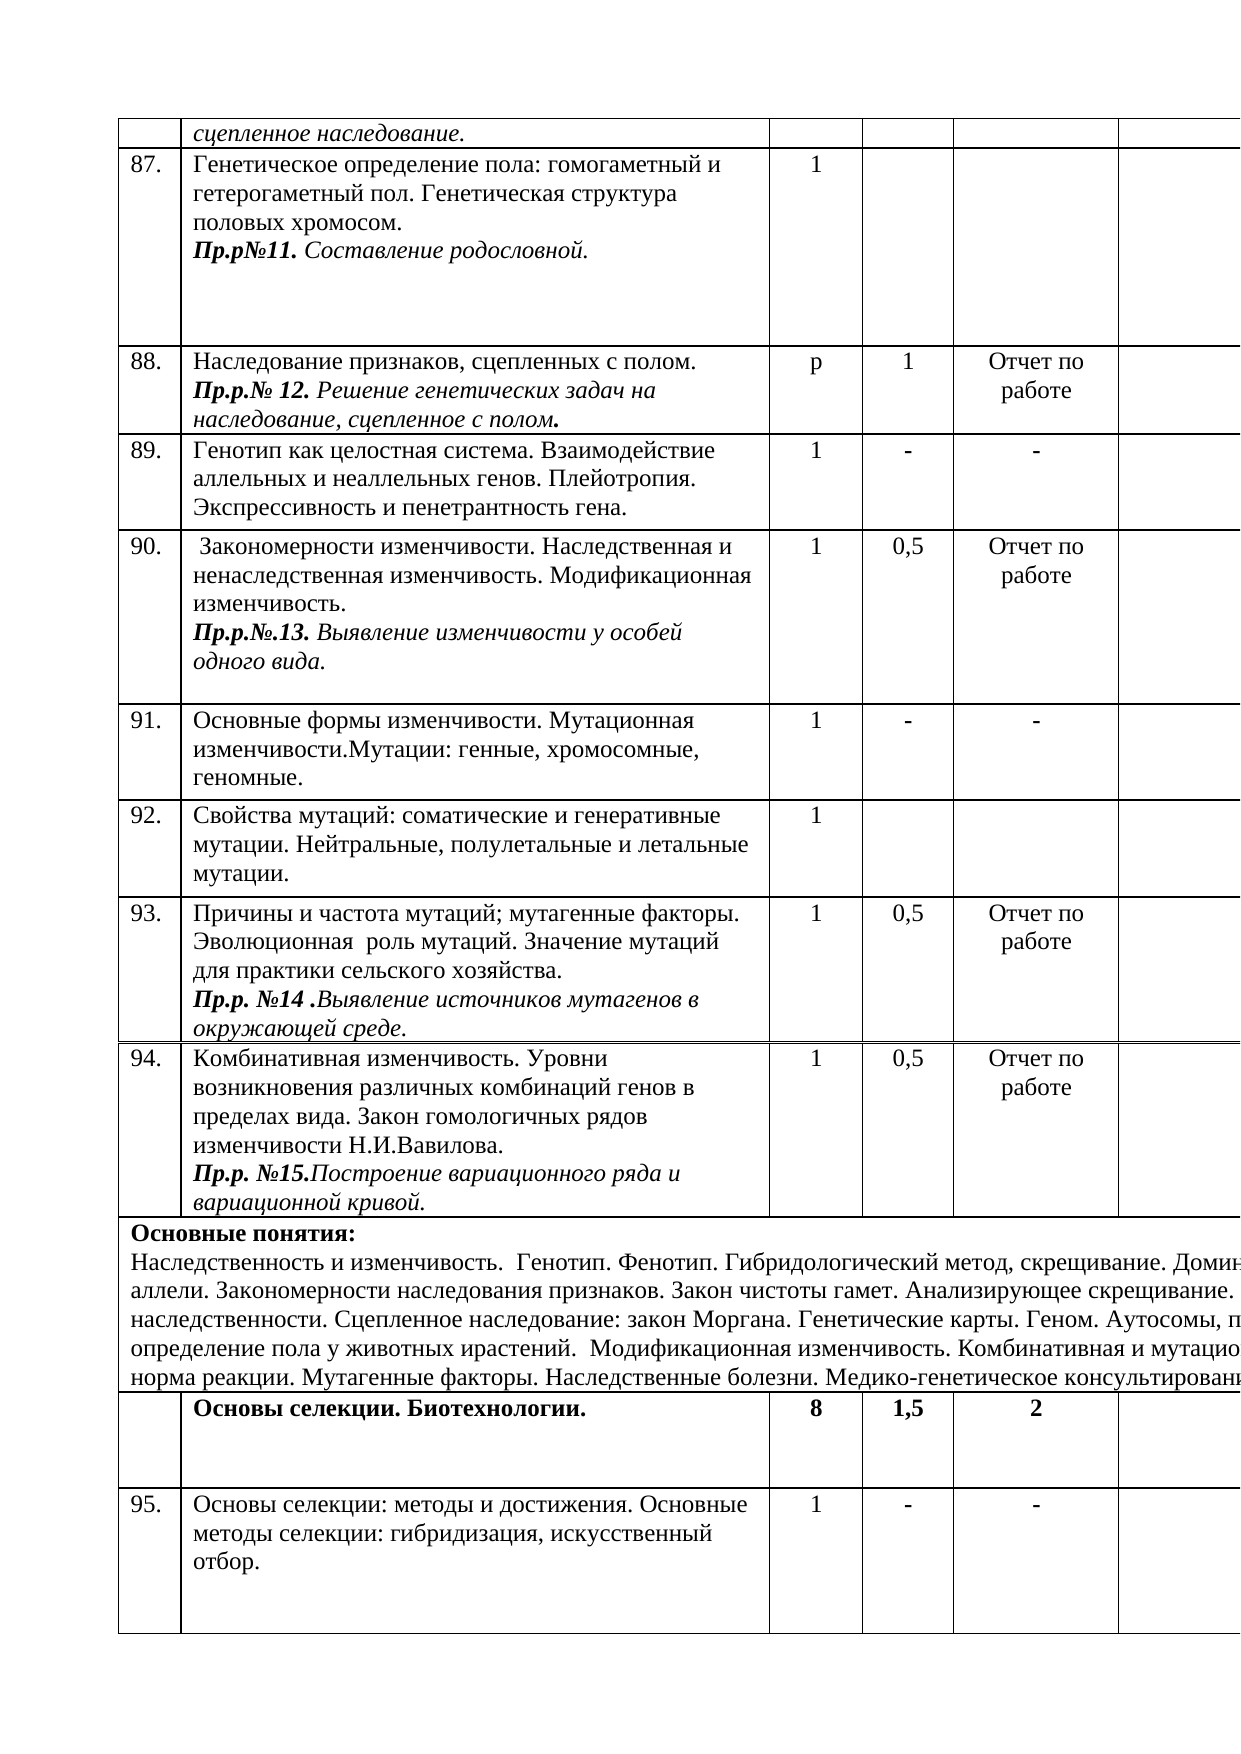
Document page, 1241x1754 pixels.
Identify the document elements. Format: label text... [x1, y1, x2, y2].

table_cell Основы селекции. Биотехнологии. [182, 1393, 769, 1487]
table_cell [770, 119, 862, 147]
table_cell - [863, 1489, 953, 1633]
table_cell [119, 119, 180, 147]
table_cell сцепленное наследование. [182, 119, 769, 147]
table_cell Отчет по работе [954, 898, 1118, 1041]
table_cell [1119, 898, 1240, 1041]
table_cell 90. [119, 531, 180, 703]
table_cell 94. [119, 1044, 180, 1216]
table_cell 1 [770, 531, 862, 703]
table_cell [1119, 1489, 1240, 1633]
table_cell 1,5 [863, 1393, 953, 1487]
table_cell р [770, 347, 862, 433]
table_cell 0,5 [863, 531, 953, 703]
table_cell [119, 1393, 180, 1487]
table_cell [1119, 435, 1240, 529]
table_cell 1 [863, 347, 953, 433]
table_cell - [954, 705, 1118, 799]
table_cell [1119, 149, 1240, 345]
table_cell 92. [119, 801, 180, 896]
table_cell Основные формы изменчивости. Мутационная изменчивости.Мутации: генные, хромосомные, геномные. [182, 705, 769, 799]
table_cell Закономерности изменчивости. Наследственная и ненаследственная изменчивость. Модификационная изменчивость. Пр.р.№.13. Выявление изменчивости у особей одного вида. [182, 531, 769, 703]
table_cell Комбинативная изменчивость. Уровни возникновения различных комбинаций генов в пределах вида. Закон гомологичных рядов изменчивости Н.И.Вавилова. Пр.р. №15.Построение вариационного ряда и вариационной кривой. [182, 1044, 769, 1216]
table_cell 95. [119, 1489, 180, 1633]
table_cell 0,5 [863, 898, 953, 1041]
table_cell 1 [770, 435, 862, 529]
table_cell 91. [119, 705, 180, 799]
table_cell [1119, 531, 1240, 703]
table_cell Отчет по работе [954, 1044, 1118, 1216]
table_cell Основные понятия: Наследственность и изменчивость. Генотип. Фенотип. Гибридологический метод, скрещивание. Доминантный, рецессивный ген. Гены, аллели. Закономерности наследования признаков. Закон чистоты гамет. Анализирующее скрещивание. Хромосомная теория наследственности. Сцепленное наследование: закон Моргана. Генетические карты. Геном. Аутосомы, половые хромосомы. Генетическое определение пола у животных ирастений. Модификационная изменчивость. Комбинативная и мутационная изменчивость. Модификации; норма реакции. Мутагенные факторы. Наследственные болезни. Медико-генетическое консультирование. [119, 1218, 1240, 1391]
table_cell [863, 119, 953, 147]
table_cell Наследование признаков, сцепленных с полом. Пр.р.№ 12. Решение генетических задач на наследование, сцепленное с полом. [182, 347, 769, 433]
table_cell 1 [770, 801, 862, 896]
table_cell Основы селекции: методы и достижения. Основные методы селекции: гибридизация, искусственный отбор. [182, 1489, 769, 1633]
table_cell - [863, 435, 953, 529]
table_cell Отчет по работе [954, 531, 1118, 703]
table_cell [863, 149, 953, 345]
table_cell [954, 149, 1118, 345]
table_cell 1 [770, 149, 862, 345]
table_cell 87. [119, 149, 180, 345]
table_cell [1119, 801, 1240, 896]
table_cell [1119, 1044, 1240, 1216]
table_cell 93. [119, 898, 180, 1041]
table_cell 1 [770, 1489, 862, 1633]
table_cell 8 [770, 1393, 862, 1487]
table_cell - [954, 1489, 1118, 1633]
table_cell - [863, 705, 953, 799]
table_cell [954, 119, 1118, 147]
table_cell [954, 801, 1118, 896]
table_cell 1 [770, 898, 862, 1041]
table_cell 1 [770, 1044, 862, 1216]
table_cell Генотип как целостная система. Взаимодействие аллельных и неаллельных генов. Плейотропия. Экспрессивность и пенетрантность гена. [182, 435, 769, 529]
table_cell [1119, 705, 1240, 799]
table_cell 2 [954, 1393, 1118, 1487]
table_cell Свойства мутаций: соматические и генеративные мутации. Нейтральные, полулетальные и летальные мутации. [182, 801, 769, 896]
table_cell [863, 801, 953, 896]
table_cell 1 [770, 705, 862, 799]
table_cell 88. [119, 347, 180, 433]
table_cell Причины и частота мутаций; мутагенные факторы. Эволюционная роль мутаций. Значение мутаций для практики сельского хозяйства. Пр.р. №14 .Выявление источников мутагенов в окружающей среде. [182, 898, 769, 1041]
table_cell [1119, 119, 1240, 147]
table_cell [1119, 1393, 1240, 1487]
table_cell 0,5 [863, 1044, 953, 1216]
table_cell Генетическое определение пола: гомогаметный и гетерогаметный пол. Генетическая структура половых хромосом. Пр.р№11. Составление родословной. [182, 149, 769, 345]
table_cell [1119, 347, 1240, 433]
table_cell Отчет по работе [954, 347, 1118, 433]
table_cell 89. [119, 435, 180, 529]
table_cell - [954, 435, 1118, 529]
